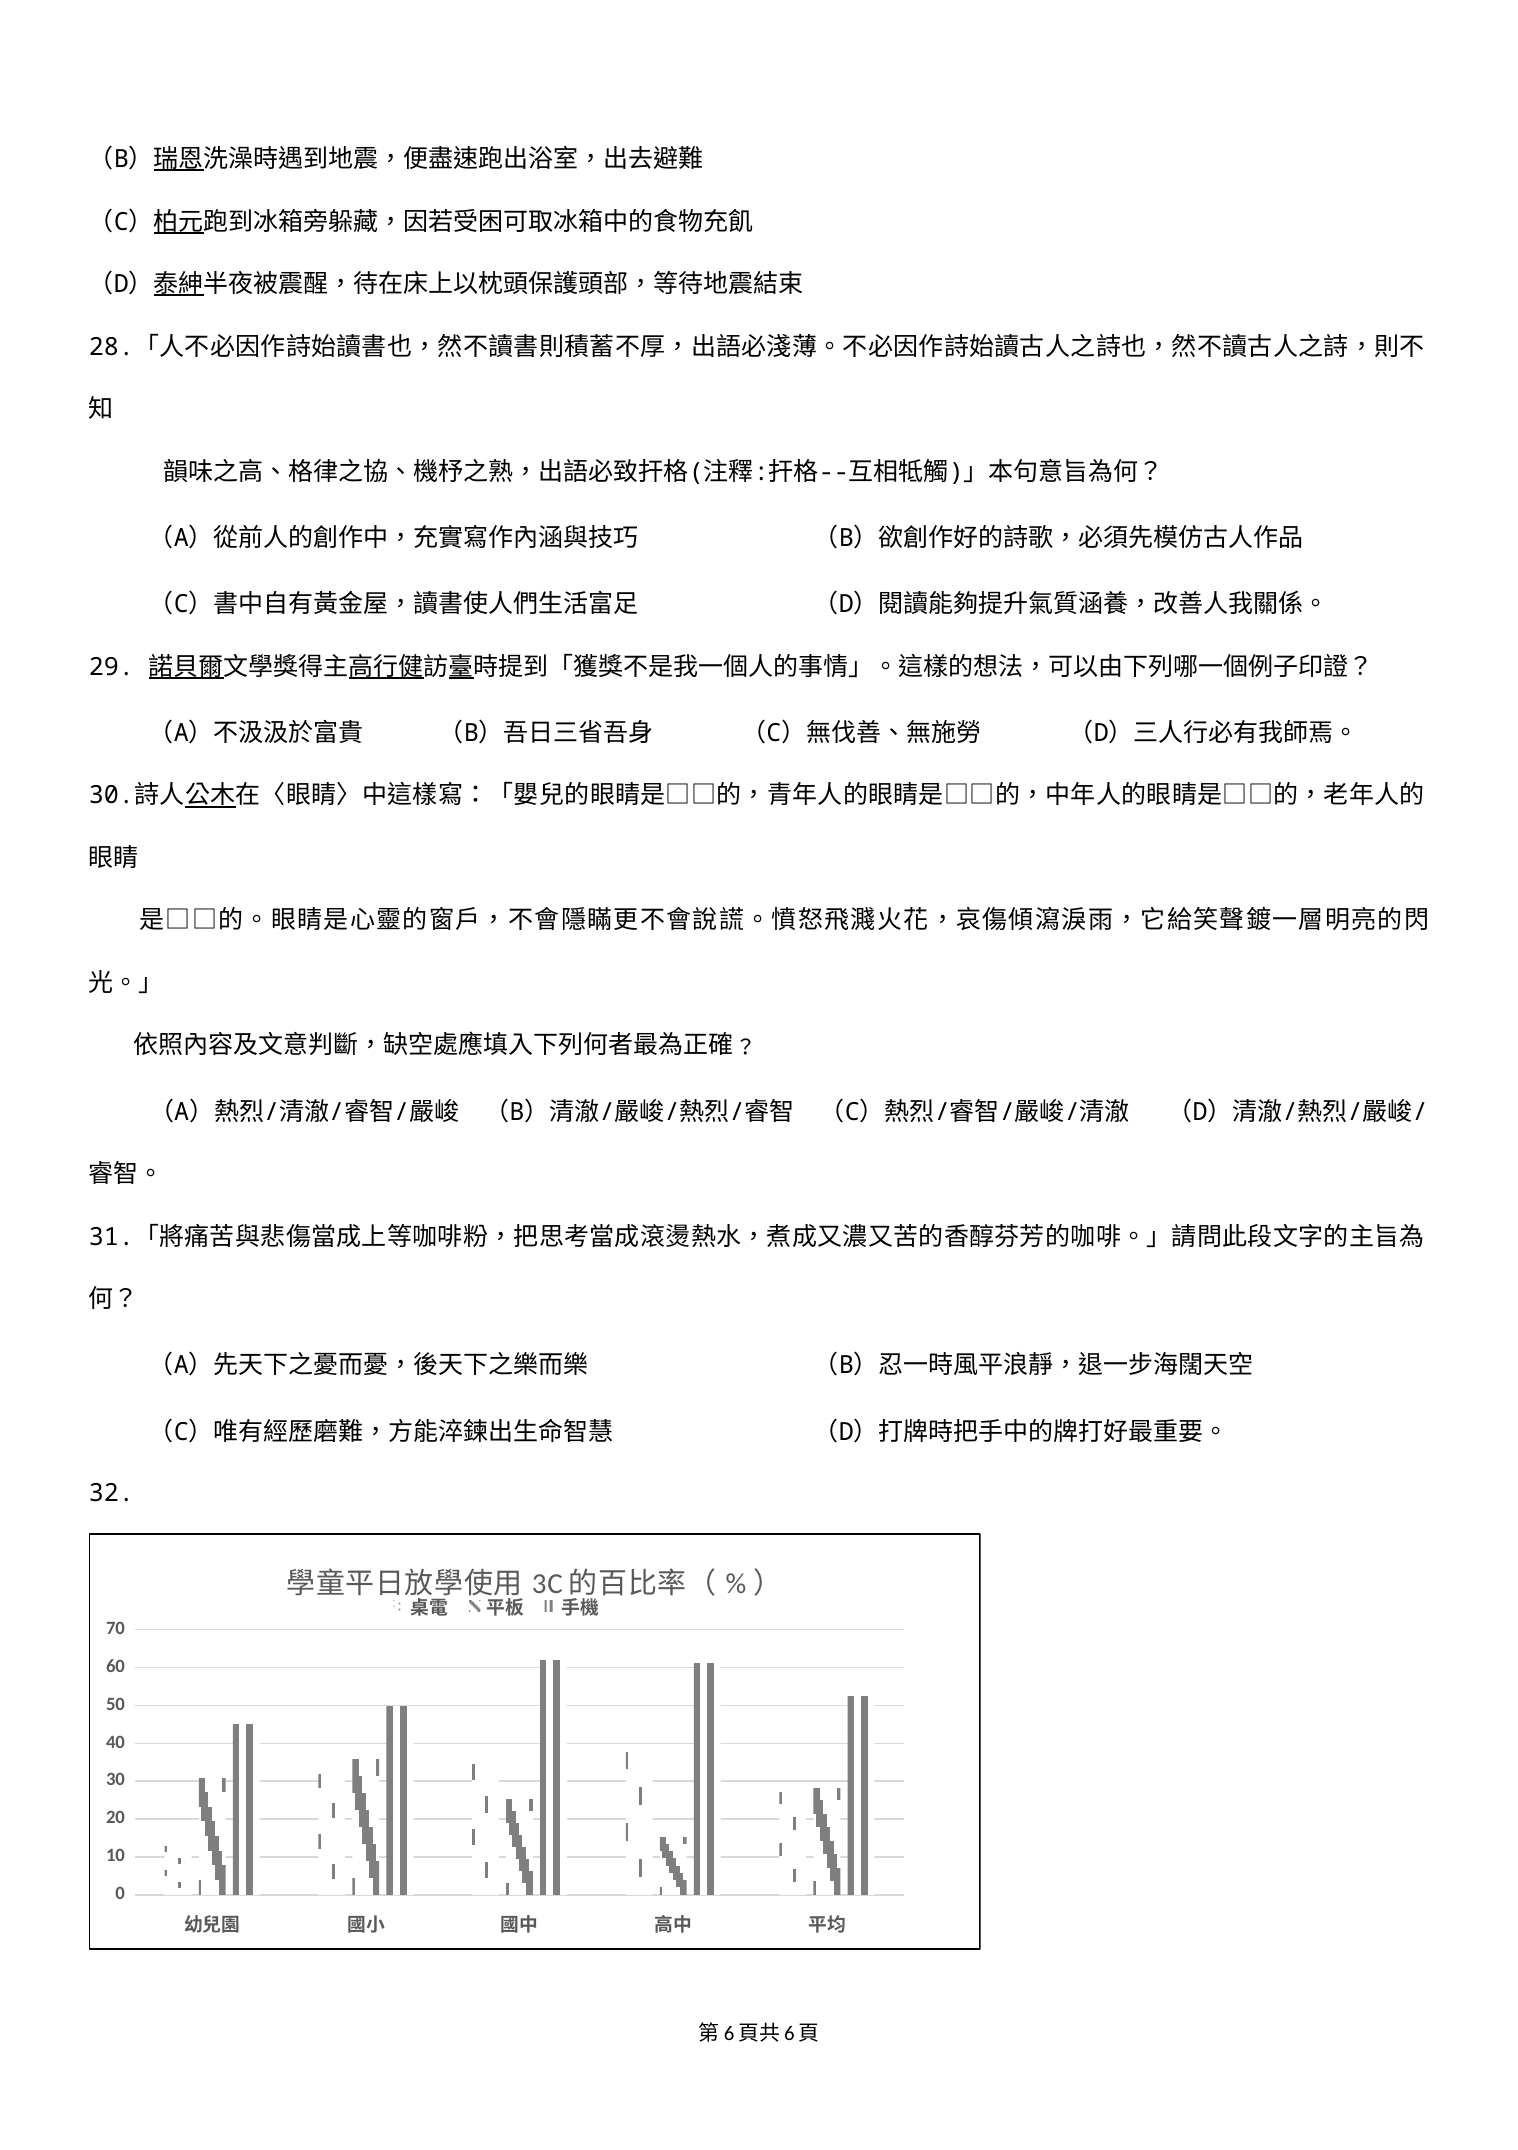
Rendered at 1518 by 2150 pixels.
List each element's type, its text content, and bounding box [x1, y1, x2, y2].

text （D）泰紳半夜被震醒，待在床上以枕頭保護頭部，等待地震結束 [89, 240, 1429, 302]
text （C）書中自有黃金屋，讀書使人們生活富足 （D）閱讀能夠提升氣質涵養，改善人我關係。 [89, 560, 1429, 622]
text 31.「將痛苦與悲傷當成上等咖啡粉，把思考當成滾燙熱水，煮成又濃又苦的香醇芬芳的咖啡。」請問此段文字的主旨為何？ [89, 1192, 1429, 1317]
text （A）熱烈/清澈/睿智/嚴峻 （B）清澈/嚴峻/熱烈/睿智 （C）熱烈/睿智/嚴峻/清澈 （D）清澈/熱烈/嚴峻/睿智。 [89, 1067, 1429, 1192]
text （A）從前人的創作中，充實寫作內涵與技巧 （B）欲創作好的詩歌，必須先模仿古人作品 [89, 494, 1429, 556]
text （A）不汲汲於富貴 （B）吾日三省吾身 （C）無伐善、無施勞 （D）三人行必有我師焉。 [89, 689, 1429, 751]
text （B）瑞恩洗澡時遇到地震，便盡速跑出浴室，出去避難 [89, 115, 1429, 177]
text （C）唯有經歷磨難，方能淬鍊出生命智慧 （D）打牌時把手中的牌打好最重要。 [89, 1387, 1429, 1450]
text 30.詩人公木在〈眼睛〉中這樣寫：「嬰兒的眼睛是□□的，青年人的眼睛是□□的，中年人的眼睛是□□的，老年人的眼睛 [89, 751, 1429, 876]
text （A）先天下之憂而憂，後天下之樂而樂 （B）忍一時風平浪靜，退一步海闊天空 [89, 1321, 1429, 1384]
text 29. 諾貝爾文學獎得主高行健訪臺時提到「獲獎不是我一個人的事情」。這樣的想法，可以由下列哪一個例子印證？ [89, 622, 1429, 685]
text 32. [89, 1450, 1429, 1512]
text 28.「人不必因作詩始讀書也，然不讀書則積蓄不厚，出語必淺薄。不必因作詩始讀古人之詩也，然不讀古人之詩，則不知 [89, 302, 1429, 427]
text 是□□的。眼睛是心靈的窗戶，不會隱瞞更不會說謊。憤怒飛濺火花，哀傷傾瀉淚雨，它給笑聲鍍一層明亮的閃光。」 [89, 876, 1429, 1001]
text （C）柏元跑到冰箱旁躲藏，因若受困可取冰箱中的食物充飢 [89, 177, 1429, 240]
text 依照內容及文意判斷，缺空處應填入下列何者最為正確﹖ [89, 1001, 1429, 1064]
text 韻味之高、格律之協、機杼之熟，出語必致扞格(注釋:扞格--互相牴觸)」本句意旨為何？ [89, 427, 1429, 490]
